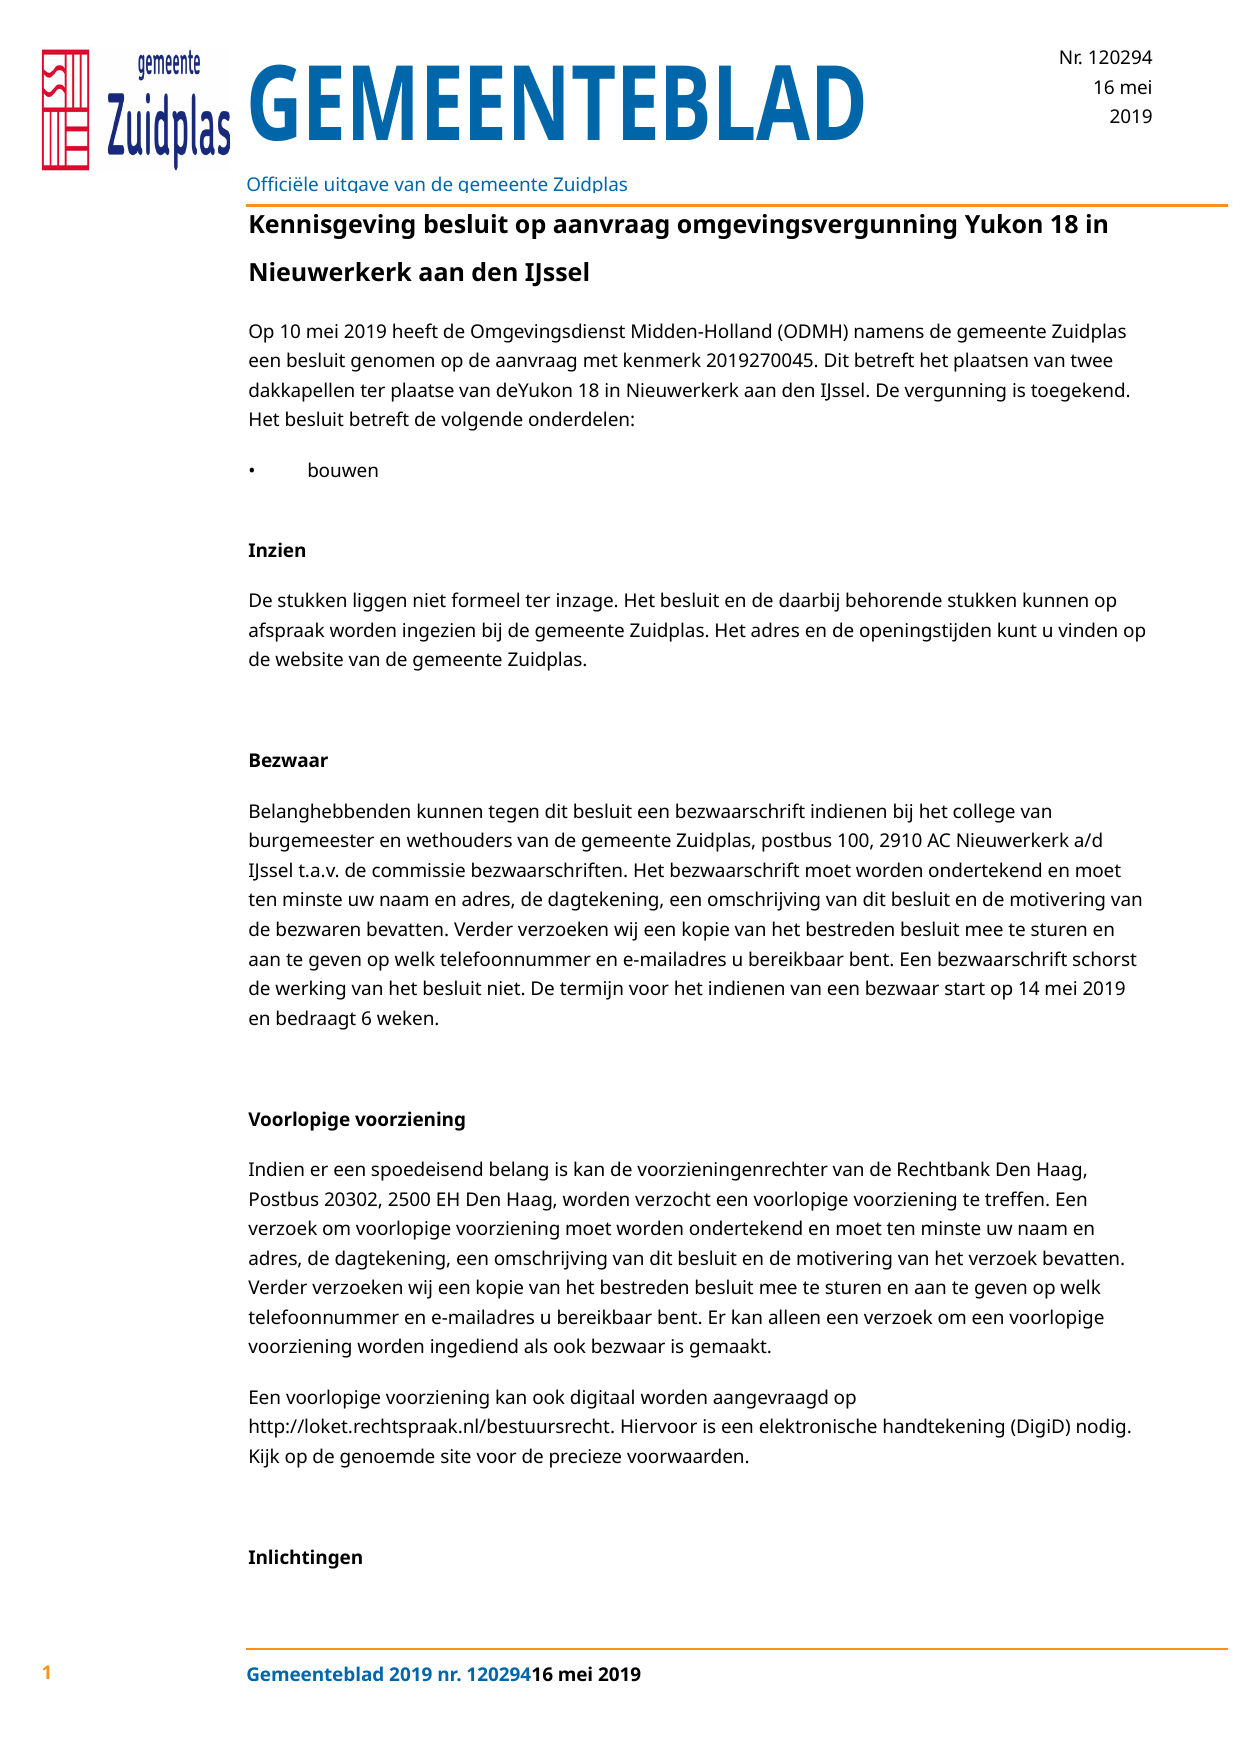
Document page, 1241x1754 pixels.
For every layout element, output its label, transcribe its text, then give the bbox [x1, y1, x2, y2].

text Indien er een spoedeisend belang is kan de voorzieningenrechter van de Rechtbank Den Haag, Postbus 20302, 2500 EH Den Haag, worden verzocht een voorlopige voorziening te treffen. Een verzoek om voorlopige voorziening moet worden ondertekend en moet ten minste uw naam en adres, de dagtekening, een omschrijving van dit besluit en de motivering van het verzoek bevatten. Verder verzoeken wij een kopie van het bestreden besluit mee te sturen en aan te geven op welk telefoonnummer en e-mailadres u bereikbaar bent. Er kan alleen een verzoek om een voorlopige voorziening worden ingediend als ook bezwaar is gemaakt. [248, 1156, 1152, 1359]
text Voorlopige voorziening [248, 1106, 1152, 1132]
text Kennisgeving besluit op aanvraag omgevingsvergunning Yukon 18 in Nieuwerkerk aan den IJssel [248, 207, 1152, 288]
picture [41, 47, 231, 172]
text Inzien [248, 537, 1152, 563]
text Belanghebbenden kunnen tegen dit besluit een bezwaarschrift indienen bij het college van burgemeester en wethouders van de gemeente Zuidplas, postbus 100, 2910 AC Nieuwerkerk a/d IJssel t.a.v. de commissie bezwaarschriften. Het bezwaarschrift moet worden ondertekend en moet ten minste uw naam en adres, de dagtekening, een omschrijving van dit besluit en de motivering van de bezwaren bevatten. Verder verzoeken wij een kopie van het bestreden besluit mee te sturen en aan te geven op welk telefoonnummer en e-mailadres u bereikbaar bent. Een bezwaarschrift schorst de werking van het besluit niet. De termijn voor het indienen van een bezwaar start op 14 mei 2019 en bedraagt 6 weken. [248, 798, 1152, 1031]
text Bezwaar [248, 747, 1152, 773]
text Een voorlopige voorziening kan ook digitaal worden aangevraagd op http://loket.rechtspraak.nl/bestuursrecht. Hiervoor is een elektronische handtekening (DigiD) nodig. Kijk op de genoemde site voor de precieze voorwaarden. [248, 1384, 1152, 1469]
text De stukken liggen niet formeel ter inzage. Het besluit en de daarbij behorende stukken kunnen op afspraak worden ingezien bij de gemeente Zuidplas. Het adres en de openingstijden kunt u vinden op de website van de gemeente Zuidplas. [248, 587, 1152, 672]
text Op 10 mei 2019 heeft de Omgevingsdienst Midden-Holland (ODMH) namens de gemeente Zuidplas een besluit genomen op de aanvraag met kenmerk 2019270045. Dit betreft het plaatsen van twee dakkapellen ter plaatse van deYukon 18 in Nieuwerkerk aan den IJssel. De vergunning is toegekend. Het besluit betreft de volgende onderdelen: [248, 318, 1152, 432]
list bouwen [248, 457, 1152, 483]
text Inlichtingen [248, 1544, 1152, 1570]
